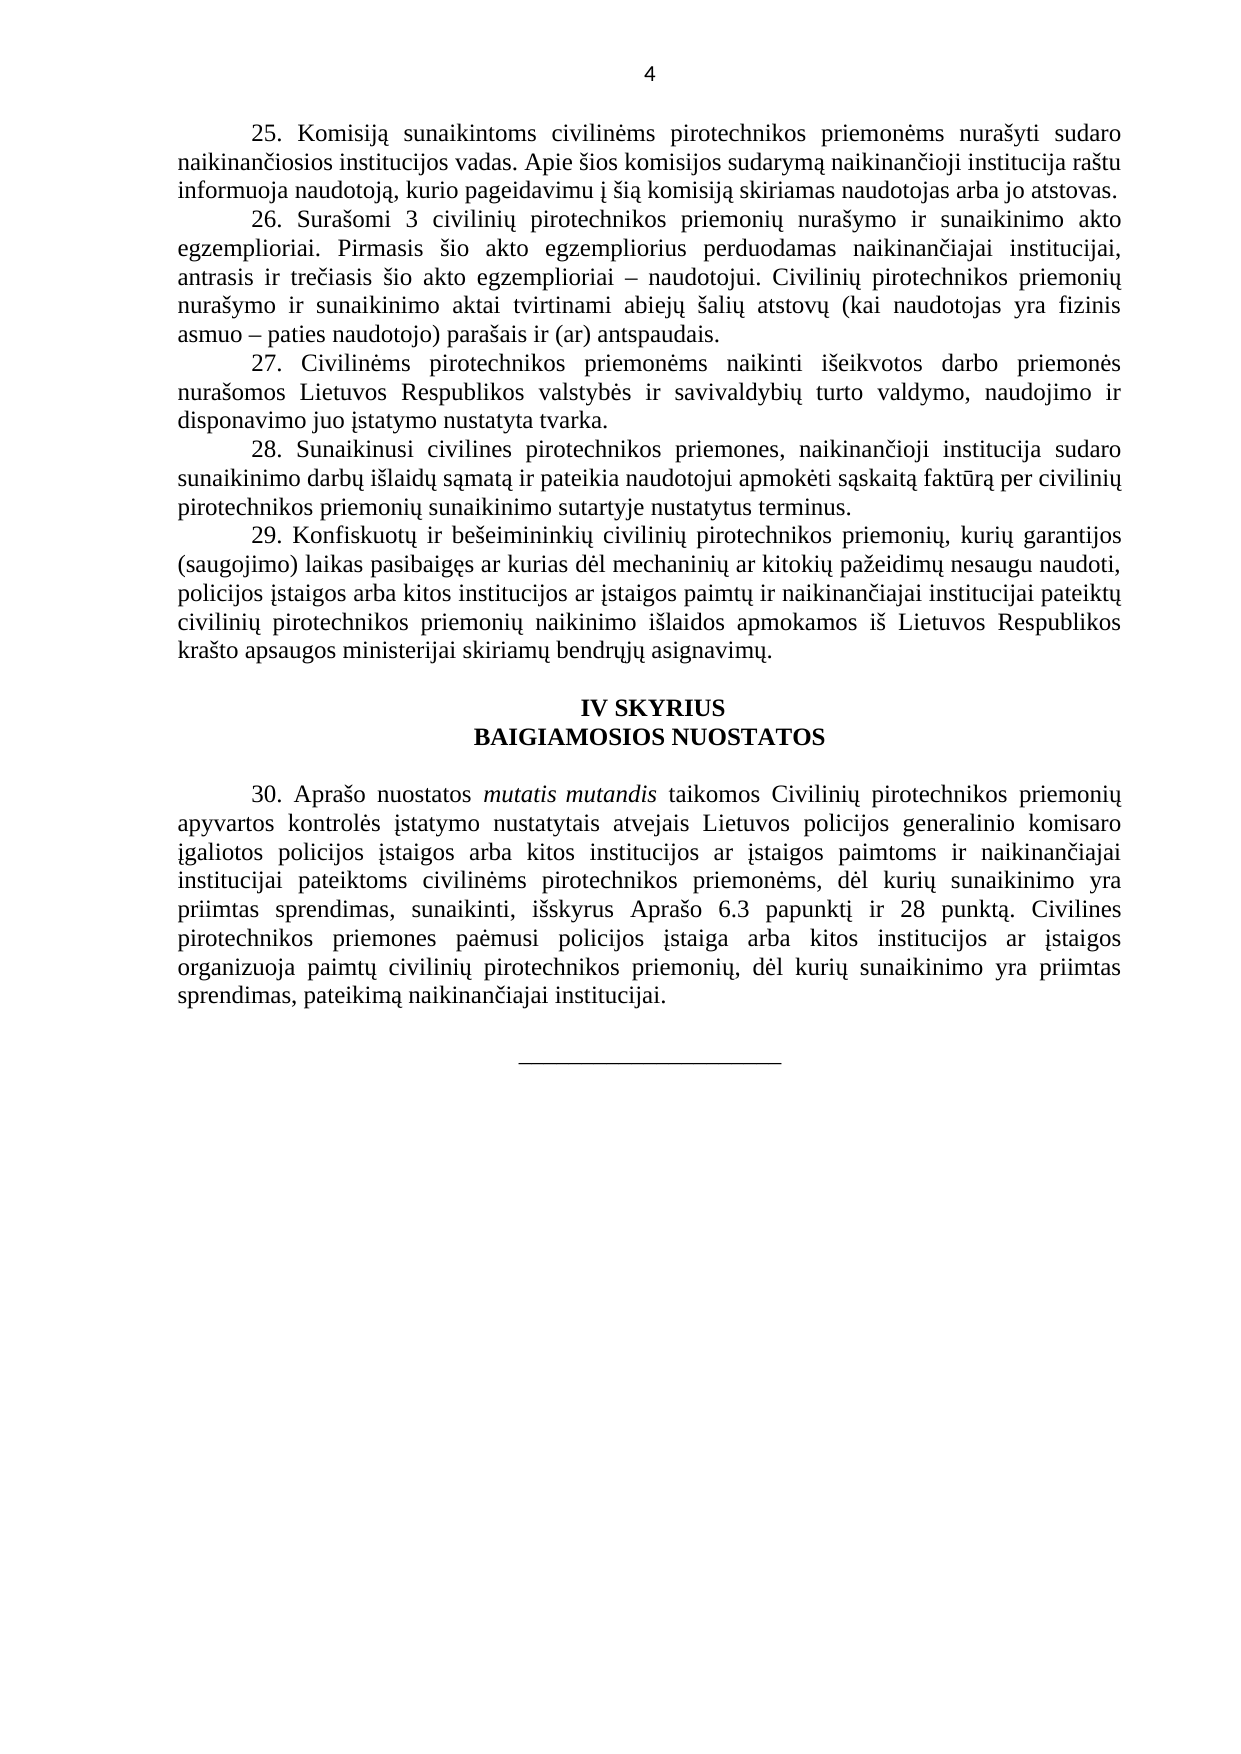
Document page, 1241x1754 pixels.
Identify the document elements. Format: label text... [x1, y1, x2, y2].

text 28. Sunaikinusi civilines pirotechnikos priemones, naikinančioji institucija sudaro sunaikinimo darbų išlaidų sąmatą ir pateikia naudotojui apmokėti sąskaitą faktūrą per civilinių pirotechnikos priemonių sunaikinimo sutartyje nustatytus terminus. [177, 434, 1122, 521]
text BAIGIAMOSIOS NUOSTATOS [177, 722, 1122, 751]
text 30. Aprašo nuostatos mutatis mutandis taikomos Civilinių pirotechnikos priemonių apyvartos kontrolės įstatymo nustatytais atvejais Lietuvos policijos generalinio komisaro įgaliotos policijos įstaigos arba kitos institucijos ar įstaigos paimtoms ir naikinančiajai institucijai pateiktoms civilinėms pirotechnikos priemonėms, dėl kurių sunaikinimo yra priimtas sprendimas, sunaikinti, išskyrus Aprašo 6.3 papunktį ir 28 punktą. Civilines pirotechnikos priemones paėmusi policijos įstaiga arba kitos institucijos ar įstaigos organizuoja paimtų civilinių pirotechnikos priemonių, dėl kurių sunaikinimo yra priimtas sprendimas, pateikimą naikinančiajai institucijai. [177, 779, 1122, 1009]
text 25. Komisiją sunaikintoms civilinėms pirotechnikos priemonėms nurašyti sudaro naikinančiosios institucijos vadas. Apie šios komisijos sudarymą naikinančioji institucija raštu informuoja naudotoją, kurio pageidavimu į šią komisiją skiriamas naudotojas arba jo atstovas. [177, 118, 1122, 204]
text 26. Surašomi 3 civilinių pirotechnikos priemonių nurašymo ir sunaikinimo akto egzemplioriai. Pirmasis šio akto egzempliorius perduodamas naikinančiajai institucijai, antrasis ir trečiasis šio akto egzemplioriai – naudotojui. Civilinių pirotechnikos priemonių nurašymo ir sunaikinimo aktai tvirtinami abiejų šalių atstovų (kai naudotojas yra fizinis asmuo – paties naudotojo) parašais ir (ar) antspaudais. [177, 204, 1122, 348]
text 27. Civilinėms pirotechnikos priemonėms naikinti išeikvotos darbo priemonės nurašomos Lietuvos Respublikos valstybės ir savivaldybių turto valdymo, naudojimo ir disponavimo juo įstatymo nustatyta tvarka. [177, 348, 1122, 434]
text IV SKYRIUS [177, 693, 1122, 722]
text _____________________ [177, 1038, 1122, 1067]
text 29. Konfiskuotų ir bešeimininkių civilinių pirotechnikos priemonių, kurių garantijos (saugojimo) laikas pasibaigęs ar kurias dėl mechaninių ar kitokių pažeidimų nesaugu naudoti, policijos įstaigos arba kitos institucijos ar įstaigos paimtų ir naikinančiajai institucijai pateiktų civilinių pirotechnikos priemonių naikinimo išlaidos apmokamos iš Lietuvos Respublikos krašto apsaugos ministerijai skiriamų bendrųjų asignavimų. [177, 521, 1122, 664]
